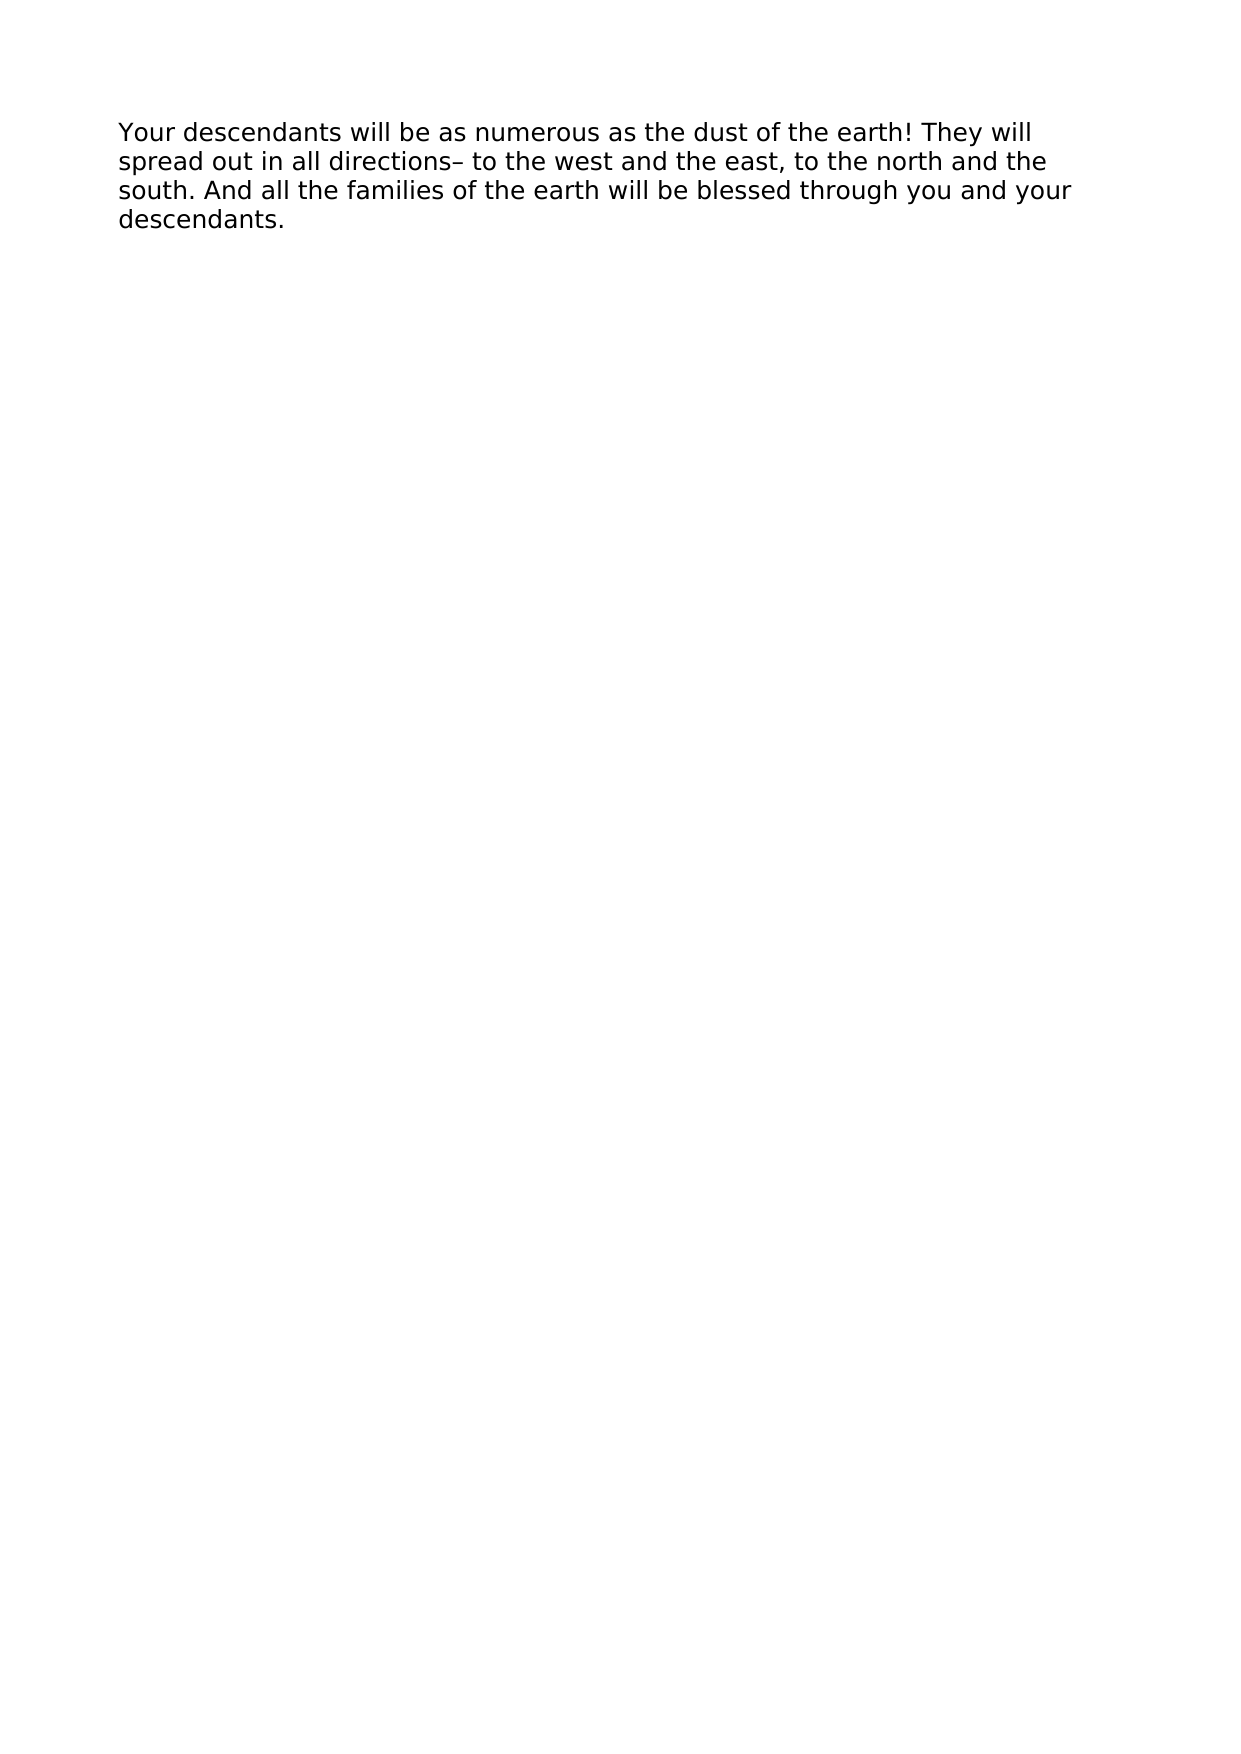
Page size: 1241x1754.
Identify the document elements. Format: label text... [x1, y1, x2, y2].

text Your descendants will be as numerous as the dust of the earth! They will spread out in all directions– to the west and the east, to the north and the south. And all the families of the earth will be blessed through you and your descendants. [118, 118, 1122, 235]
